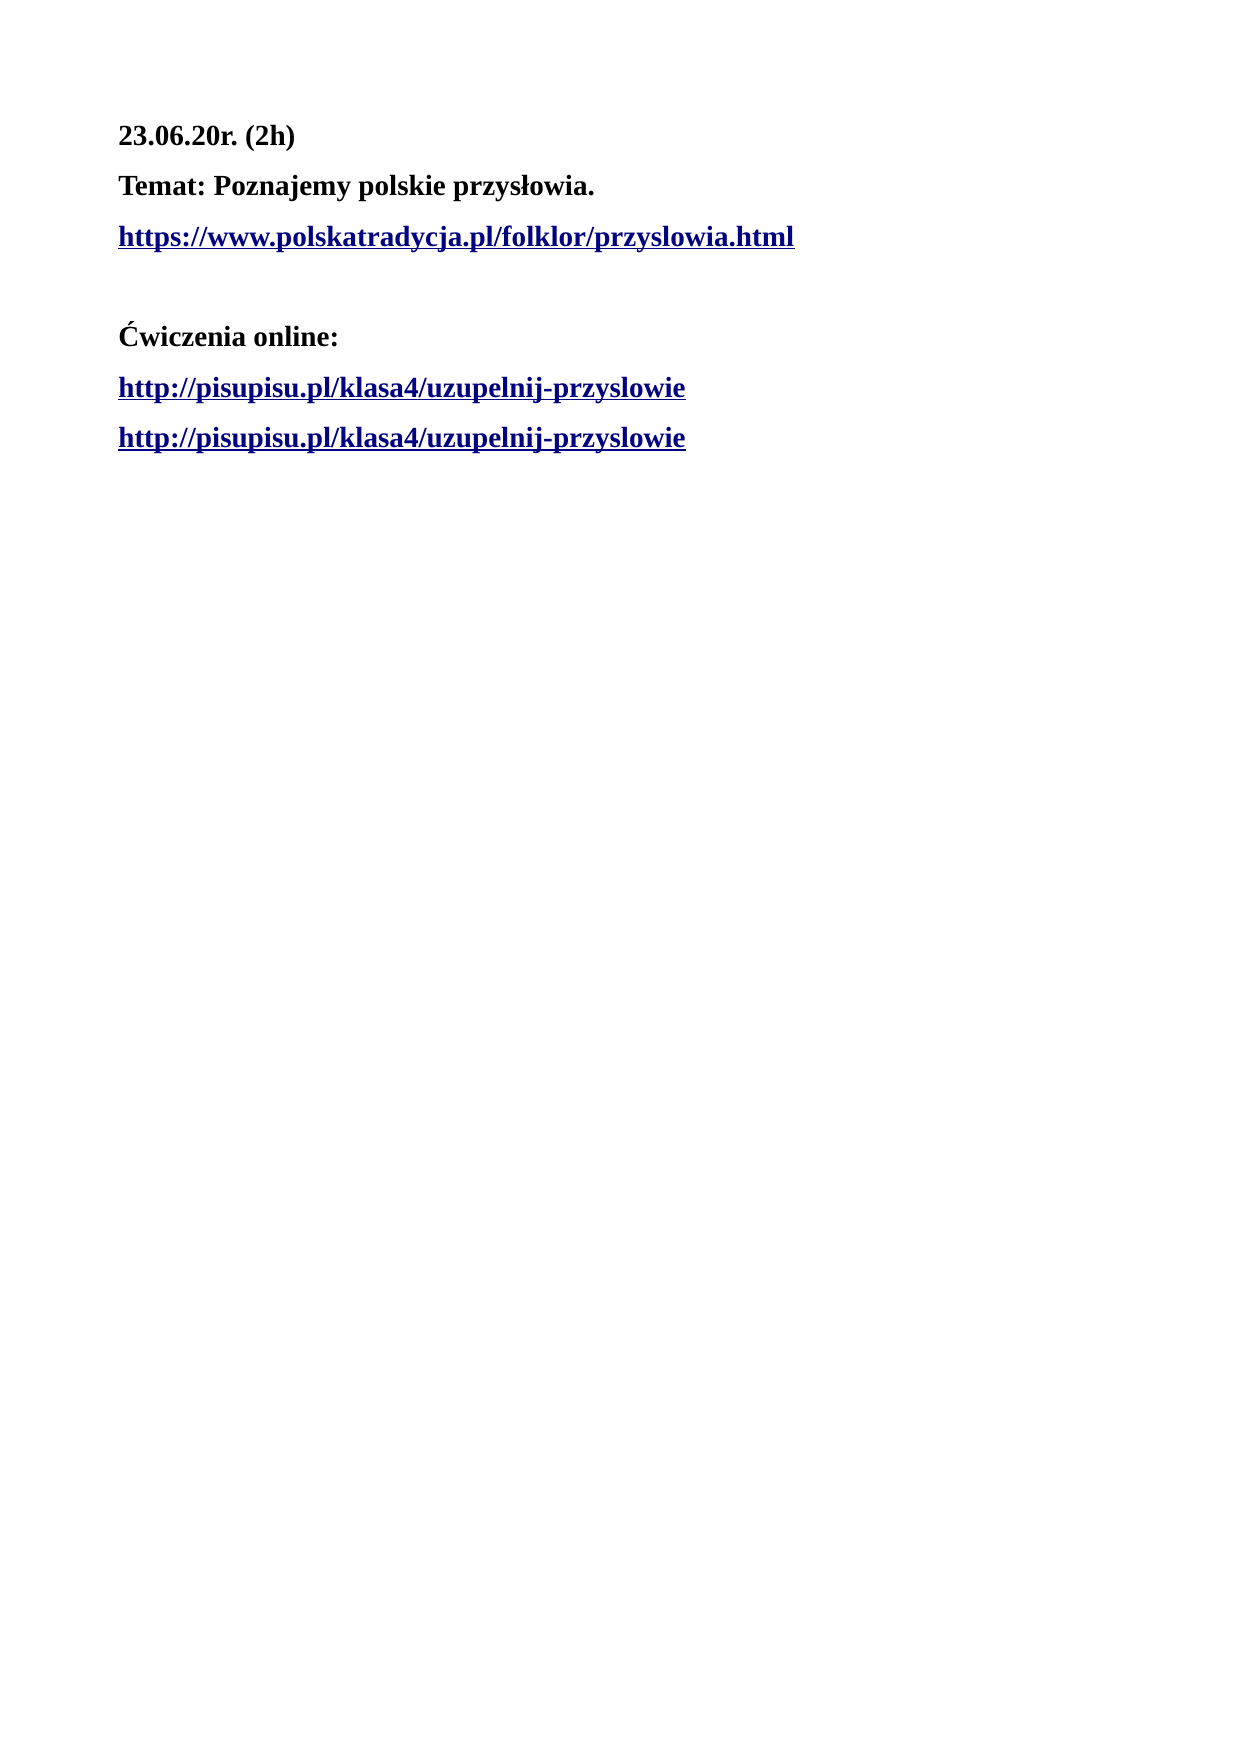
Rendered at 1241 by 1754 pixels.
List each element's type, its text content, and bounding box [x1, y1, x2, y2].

text http://pisupisu.pl/klasa4/uzupelnij-przyslowie [118, 370, 1122, 403]
text https://www.polskatradycja.pl/folklor/przyslowia.html [118, 219, 1122, 252]
text 23.06.20r. (2h) [118, 118, 1122, 152]
text http://pisupisu.pl/klasa4/uzupelnij-przyslowie [118, 420, 1122, 453]
text Temat: Poznajemy polskie przysłowia. [118, 168, 1122, 202]
text Ćwiczenia online: [118, 319, 1122, 353]
